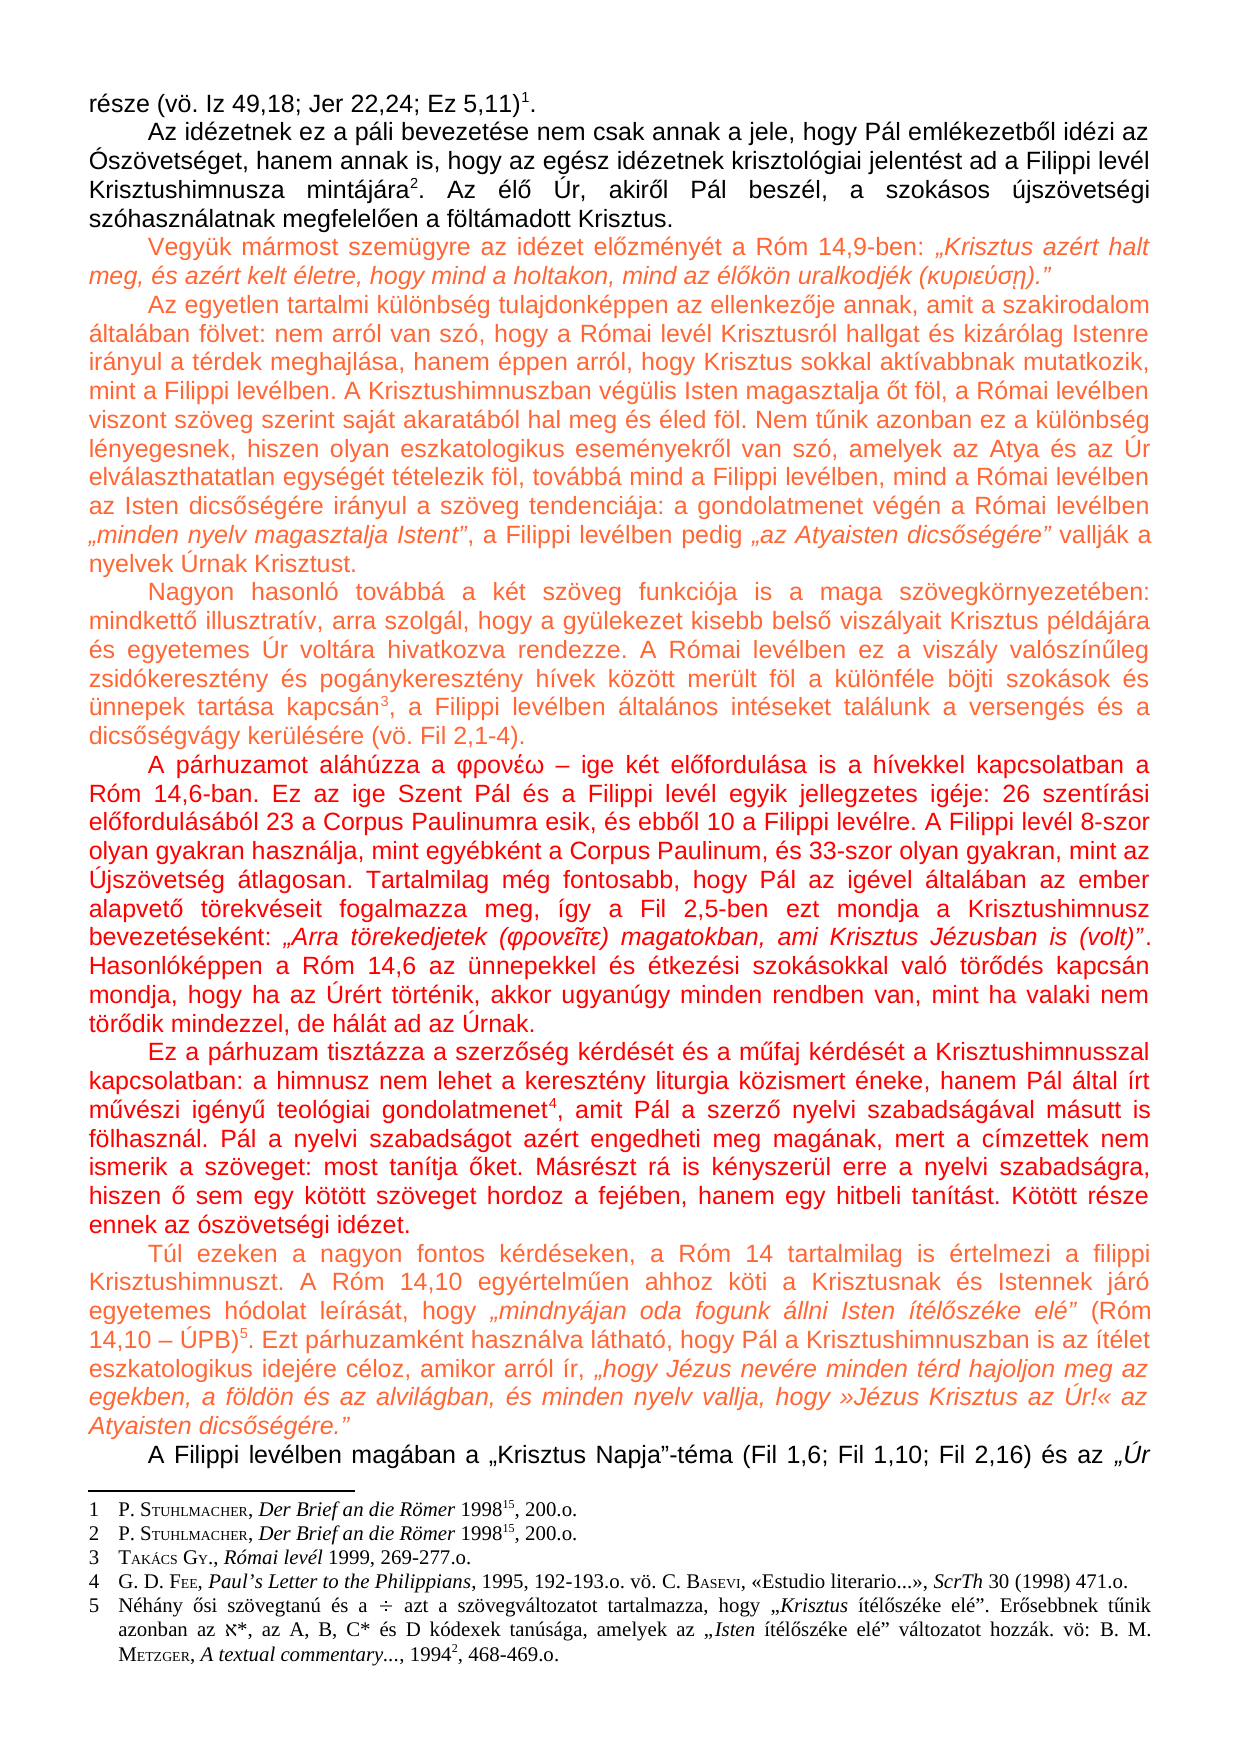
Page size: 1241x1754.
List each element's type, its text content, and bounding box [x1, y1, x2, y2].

text Néhány ősi szövegtanú és a ÷ azt a szövegváltozatot tartalmazza, hogy „Krisztus ítélőszéke elé”. Erősebbnek tűnik azonban az א*, az A, B, C* és D kódexek tanúsága, amelyek az „Isten ítélőszéke elé” változatot hozzák. vö: B. M. Metzger, A textual commentary..., 19942, 468-469.o. [88, 1593, 1152, 1665]
text Ez a párhuzam tisztázza a szerzőség kérdését és a műfaj kérdését a Krisztushimnusszal kapcsolatban: a himnusz nem lehet a keresztény liturgia közismert éneke, hanem Pál által írt művészi igényű teológiai gondolatmenet, amit Pál a szerző nyelvi szabadságával másutt is fölhasznál. Pál a nyelvi szabadságot azért engedheti meg magának, mert a címzettek nem ismerik a szöveget: most tanítja őket. Másrészt rá is kényszerül erre a nyelvi szabadságra, hiszen ő sem egy kötött szöveget hordoz a fejében, hanem egy hitbeli tanítást. Kötött része ennek az ószövetségi idézet. [88, 1037, 1152, 1238]
text Nagyon hasonló továbbá a két szöveg funkciója is a maga szövegkörnyezetében: mindkettő illusztratív, arra szolgál, hogy a gyülekezet kisebb belső viszályait Krisztus példájára és egyetemes Úr voltára hivatkozva rendezze. A Római levélben ez a viszály valószínűleg zsidókeresztény és pogánykeresztény hívek között merült föl a különféle böjti szokások és ünnepek tartása kapcsán, a Filippi levélben általános intéseket találunk a versengés és a dicsőségvágy kerülésére (vö. Fil 2,1-4). [88, 577, 1152, 750]
text Az idézetnek ez a páli bevezetése nem csak annak a jele, hogy Pál emlékezetből idézi az Ószövetséget, hanem annak is, hogy az egész idézetnek krisztológiai jelentést ad a Filippi levél Krisztushimnusza mintájára. Az élő Úr, akiről Pál beszél, a szokásos újszövetségi szóhasználatnak megfelelően a föltámadott Krisztus. [88, 117, 1152, 232]
text G. D. Fee, Paul’s Letter to the Philippians, 1995, 192-193.o. vö. C. Basevi, «Estudio literario...», ScrTh 30 (1998) 471.o. [88, 1569, 1152, 1593]
text A párhuzamot aláhúzza a φρονέω – ige két előfordulása is a hívekkel kapcsolatban a Róm 14,6-ban. Ez az ige Szent Pál és a Filippi levél egyik jellegzetes igéje: 26 szentírási előfordulásából 23 a Corpus Paulinumra esik, és ebből 10 a Filippi levélre. A Filippi levél 8-szor olyan gyakran használja, mint egyébként a Corpus Paulinum, és 33-szor olyan gyakran, mint az Újszövetség átlagosan. Tartalmilag még fontosabb, hogy Pál az igével általában az ember alapvető törekvéseit fogalmazza meg, így a Fil 2,5-ben ezt mondja a Krisztushimnusz bevezetéseként: „Arra törekedjetek (φρονεῖτε) magatokban, ami Krisztus Jézusban is (volt)”. Hasonlóképpen a Róm 14,6 az ünnepekkel és étkezési szokásokkal való törődés kapcsán mondja, hogy ha az Úrért történik, akkor ugyanúgy minden rendben van, mint ha valaki nem törődik mindezzel, de hálát ad az Úrnak. [88, 750, 1152, 1037]
text Az egyetlen tartalmi különbség tulajdonképpen az ellenkezője annak, amit a szakirodalom általában fölvet: nem arról van szó, hogy a Római levél Krisztusról hallgat és kizárólag Istenre irányul a térdek meghajlása, hanem éppen arról, hogy Krisztus sokkal aktívabbnak mutatkozik, mint a Filippi levélben. A Krisztushimnuszban végülis Isten magasztalja őt föl, a Római levélben viszont szöveg szerint saját akaratából hal meg és éled föl. Nem tűnik azonban ez a különbség lényegesnek, hiszen olyan eszkatologikus eseményekről van szó, amelyek az Atya és az Úr elválaszthatatlan egységét tételezik föl, továbbá mind a Filippi levélben, mind a Római levélben az Isten dicsőségére irányul a szöveg tendenciája: a gondolatmenet végén a Római levélben „minden nyelv magasztalja Istent”, a Filippi levélben pedig „az Atyaisten dicsőségére” vallják a nyelvek Úrnak Krisztust. [88, 290, 1152, 577]
text P. Stuhlmacher, Der Brief an die Römer 199815, 200.o. [88, 1521, 1152, 1545]
text Túl ezeken a nagyon fontos kérdéseken, a Róm 14 tartalmilag is értelmezi a filippi Krisztushimnuszt. A Róm 14,10 egyértelműen ahhoz köti a Krisztusnak és Istennek járó egyetemes hódolat leírását, hogy „mindnyájan oda fogunk állni Isten ítélőszéke elé” (Róm 14,10 – ÚPB). Ezt párhuzamként használva látható, hogy Pál a Krisztushimnuszban is az ítélet eszkatologikus idejére céloz, amikor arról ír, „hogy Jézus nevére minden térd hajoljon meg az egekben, a földön és az alvilágban, és minden nyelv vallja, hogy »Jézus Krisztus az Úr!« az Atyaisten dicsőségére.” [88, 1238, 1152, 1440]
text A Filippi levélben magában a „Krisztus Napja”-téma (Fil 1,6; Fil 1,10; Fil 2,16) és az „Úr [88, 1440, 1152, 1468]
text Vegyük mármost szemügyre az idézet előzményét a Róm 14,9-ben: „Krisztus azért halt meg, és azért kelt életre, hogy mind a holtakon, mind az élőkön uralkodjék (κυριεύσῃ).” [88, 232, 1152, 290]
text Takács Gy., Római levél 1999, 269-277.o. [88, 1545, 1152, 1569]
text P. Stuhlmacher, Der Brief an die Römer 199815, 200.o. [88, 1497, 1152, 1521]
text része (vö. Iz 49,18; Jer 22,24; Ez 5,11). [88, 88, 1152, 117]
